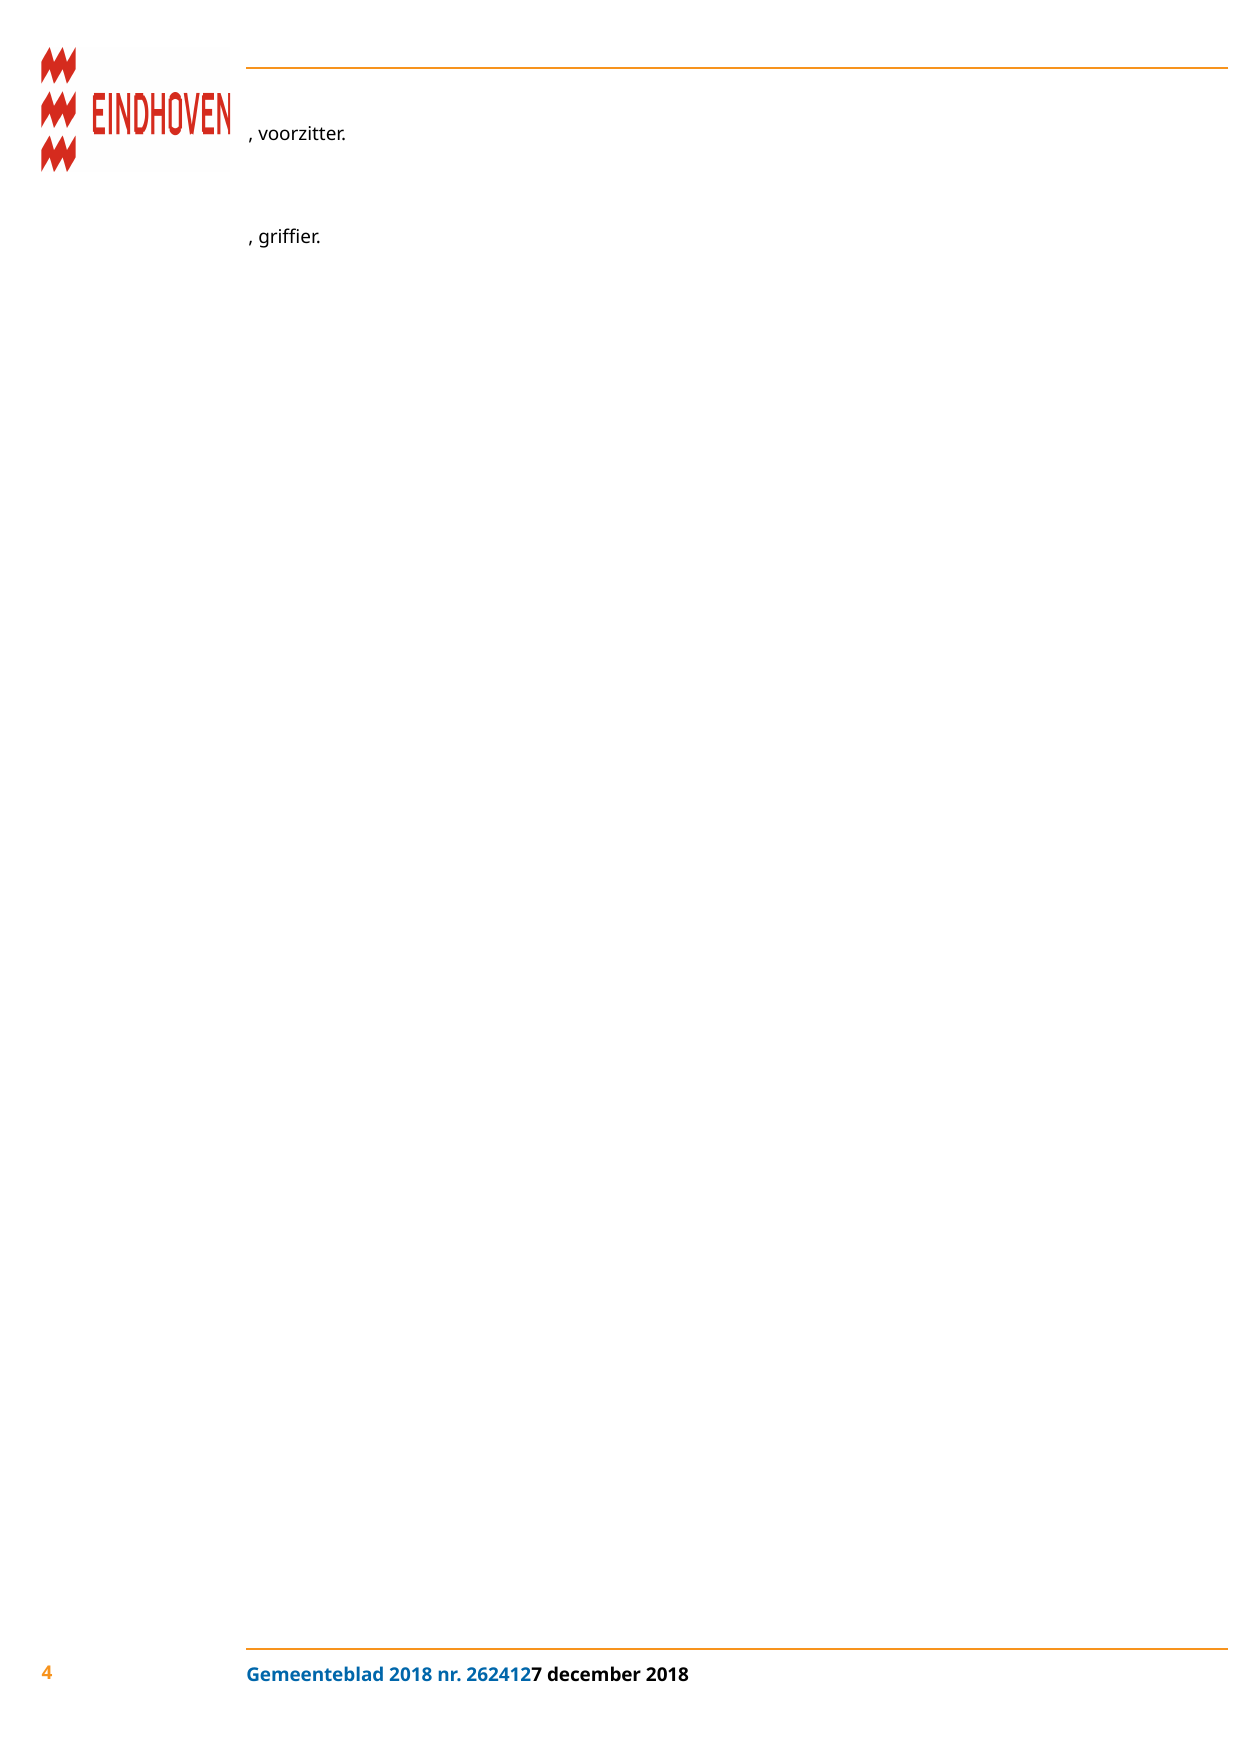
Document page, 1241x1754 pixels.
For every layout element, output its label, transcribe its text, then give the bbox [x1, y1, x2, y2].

text , voorzitter. [248, 121, 1152, 146]
text , griffier. [248, 223, 1152, 249]
picture [41, 47, 231, 172]
